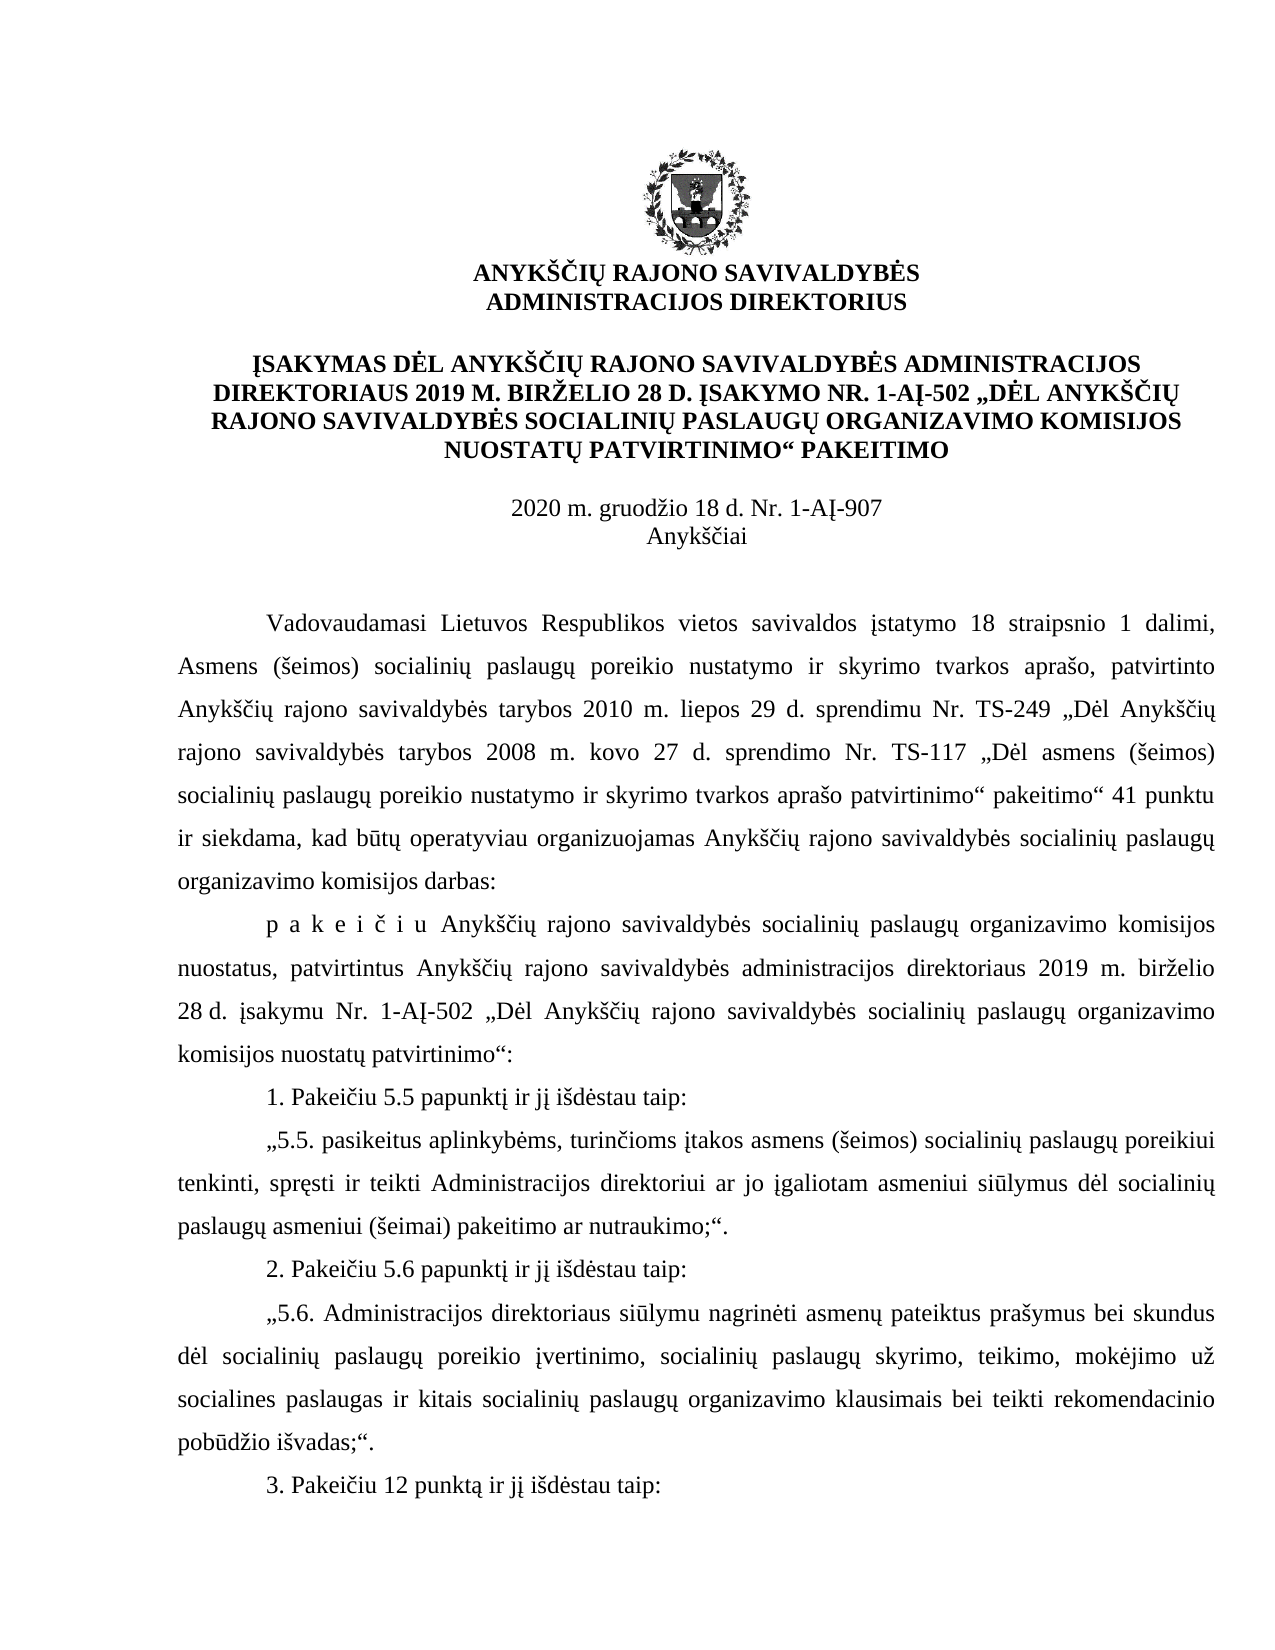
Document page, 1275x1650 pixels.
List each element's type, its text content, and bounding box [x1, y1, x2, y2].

text „5.6. Administracijos direktoriaus siūlymu nagrinėti asmenų pateiktus prašymus bei skundus dėl socialinių paslaugų poreikio įvertinimo, socialinių paslaugų skyrimo, teikimo, mokėjimo už socialines paslaugas ir kitais socialinių paslaugų organizavimo klausimais bei teikti rekomendacinio pobūdžio išvadas;“. [177, 1298, 1216, 1456]
text 1. Pakeičiu 5.5 papunktį ir jį išdėstau taip: [177, 1082, 1216, 1111]
text ADMINISTRACIJOS DIREKTORIUS [177, 287, 1216, 315]
text 3. Pakeičiu 12 punktą ir jį išdėstau taip: [177, 1470, 1216, 1499]
text 2020 m. gruodžio 18 d. Nr. 1-AĮ-907 [177, 493, 1216, 521]
text p a k e i č i u Anykščių rajono savivaldybės socialinių paslaugų organizavimo komisijos nuostatus, patvirtintus Anykščių rajono savivaldybės administracijos direktoriaus 2019 m. birželio 28 d. įsakymu Nr. 1-AĮ-502 „Dėl Anykščių rajono savivaldybės socialinių paslaugų organizavimo komisijos nuostatų patvirtinimo“: [177, 909, 1216, 1068]
text ĮSAKYMAS DĖL ANYKŠČIŲ RAJONO SAVIVALDYBĖS ADMINISTRACIJOS DIREKTORIAUS 2019 M. BIRŽELIO 28 D. ĮSAKYMO NR. 1-AĮ-502 „DĖL ANYKŠČIŲ RAJONO SAVIVALDYBĖS SOCIALINIŲ PASLAUGŲ ORGANIZAVIMO KOMISIJOS NUOSTATŲ PATVIRTINIMO“ PAKEITIMO [177, 349, 1216, 464]
text 2. Pakeičiu 5.6 papunktį ir jį išdėstau taip: [177, 1254, 1216, 1283]
text Anykščiai [177, 521, 1216, 550]
text „5.5. pasikeitus aplinkybėms, turinčioms įtakos asmens (šeimos) socialinių paslaugų poreikiui tenkinti, spręsti ir teikti Administracijos direktoriui ar jo įgaliotam asmeniui siūlymus dėl socialinių paslaugų asmeniui (šeimai) pakeitimo ar nutraukimo;“. [177, 1125, 1216, 1240]
text Vadovaudamasi Lietuvos Respublikos vietos savivaldos įstatymo 18 straipsnio 1 dalimi, Asmens (šeimos) socialinių paslaugų poreikio nustatymo ir skyrimo tvarkos aprašo, patvirtinto Anykščių rajono savivaldybės tarybos 2010 m. liepos 29 d. sprendimu Nr. TS-249 „Dėl Anykščių rajono savivaldybės tarybos 2008 m. kovo 27 d. sprendimo Nr. TS-117 „Dėl asmens (šeimos) socialinių paslaugų poreikio nustatymo ir skyrimo tvarkos aprašo patvirtinimo“ pakeitimo“ 41 punktu ir siekdama, kad būtų operatyviau organizuojamas Anykščių rajono savivaldybės socialinių paslaugų organizavimo komisijos darbas: [177, 608, 1216, 895]
text ANYKŠČIŲ RAJONO SAVIVALDYBĖS [177, 258, 1216, 287]
